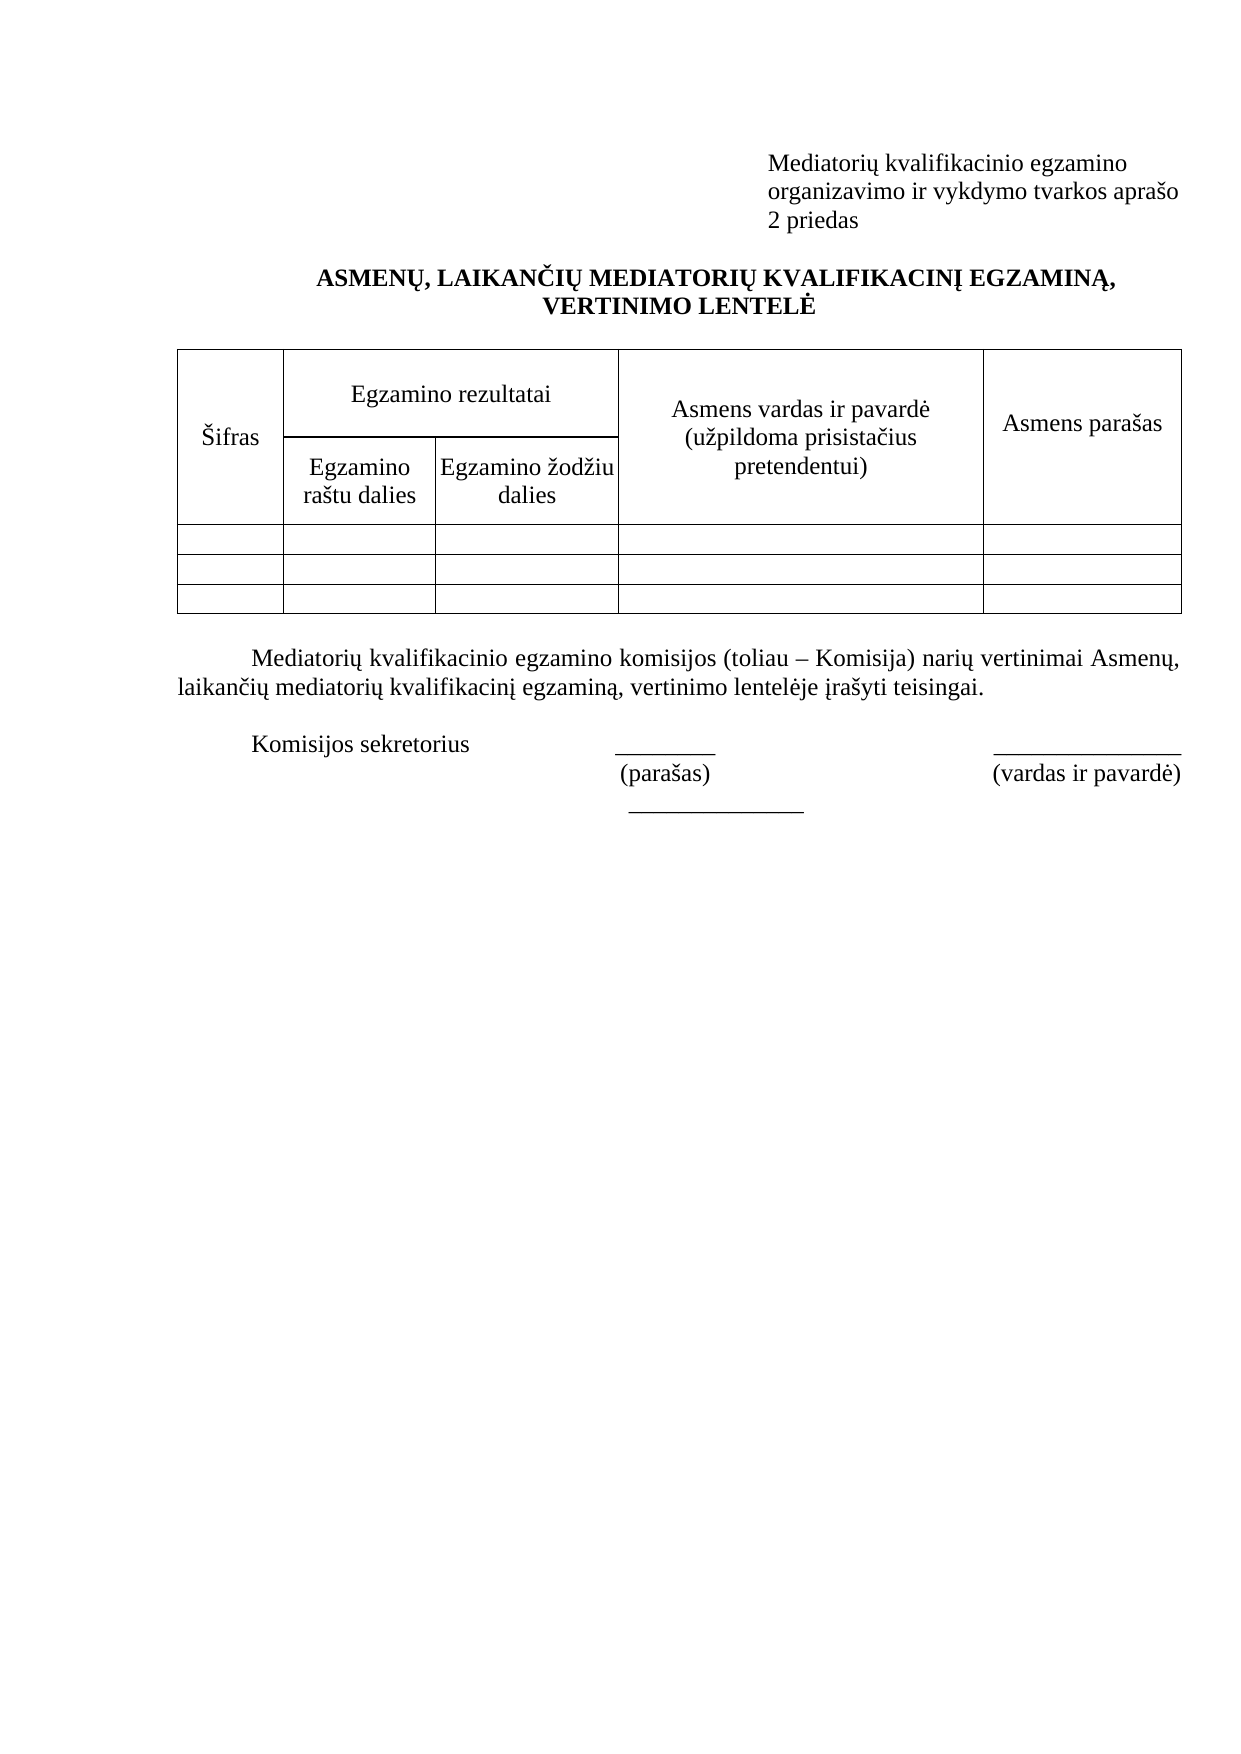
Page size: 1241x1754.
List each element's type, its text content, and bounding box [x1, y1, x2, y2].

table_header ________ (parašas) [509, 729, 747, 787]
table_cell [984, 525, 1181, 554]
table_cell [436, 585, 618, 613]
table_cell [619, 585, 983, 613]
table_cell [284, 555, 435, 583]
table_header _______________ (vardas ir pavardė) [747, 729, 1181, 787]
table_header Šifras [178, 350, 283, 524]
table_header Komisijos sekretorius [177, 729, 509, 787]
text 2 priedas [768, 205, 1181, 234]
text ______________ [177, 787, 1181, 816]
table_cell [284, 525, 435, 554]
table_cell [284, 585, 435, 613]
text ASMENŲ, LAIKANČIŲ MEDIATORIŲ KVALIFIKACINĮ EGZAMINĄ, VERTINIMO LENTELĖ [177, 263, 1181, 320]
text organizavimo ir vykdymo tvarkos aprašo [768, 176, 1181, 205]
table_header Egzamino rezultatai [284, 350, 618, 436]
table_cell [984, 555, 1181, 583]
table_cell [619, 555, 983, 583]
table_cell [436, 525, 618, 554]
table_cell [178, 585, 283, 613]
table_cell [178, 555, 283, 583]
table_cell [984, 585, 1181, 613]
table_cell Egzamino žodžiu dalies [436, 438, 618, 524]
text Mediatorių kvalifikacinio egzamino [768, 148, 1181, 176]
table_cell Egzamino raštu dalies [284, 438, 435, 524]
table_header Asmens vardas ir pavardė (užpildoma prisistačius pretendentui) [619, 350, 983, 524]
table_cell [619, 525, 983, 554]
table_cell [436, 555, 618, 583]
text Mediatorių kvalifikacinio egzamino komisijos (toliau – Komisija) narių vertinimai Asmenų, laikančių mediatorių kvalifikacinį egzaminą, vertinimo lentelėje įrašyti teisingai. [177, 643, 1181, 701]
table_header Asmens parašas [984, 350, 1181, 524]
table_cell [178, 525, 283, 554]
